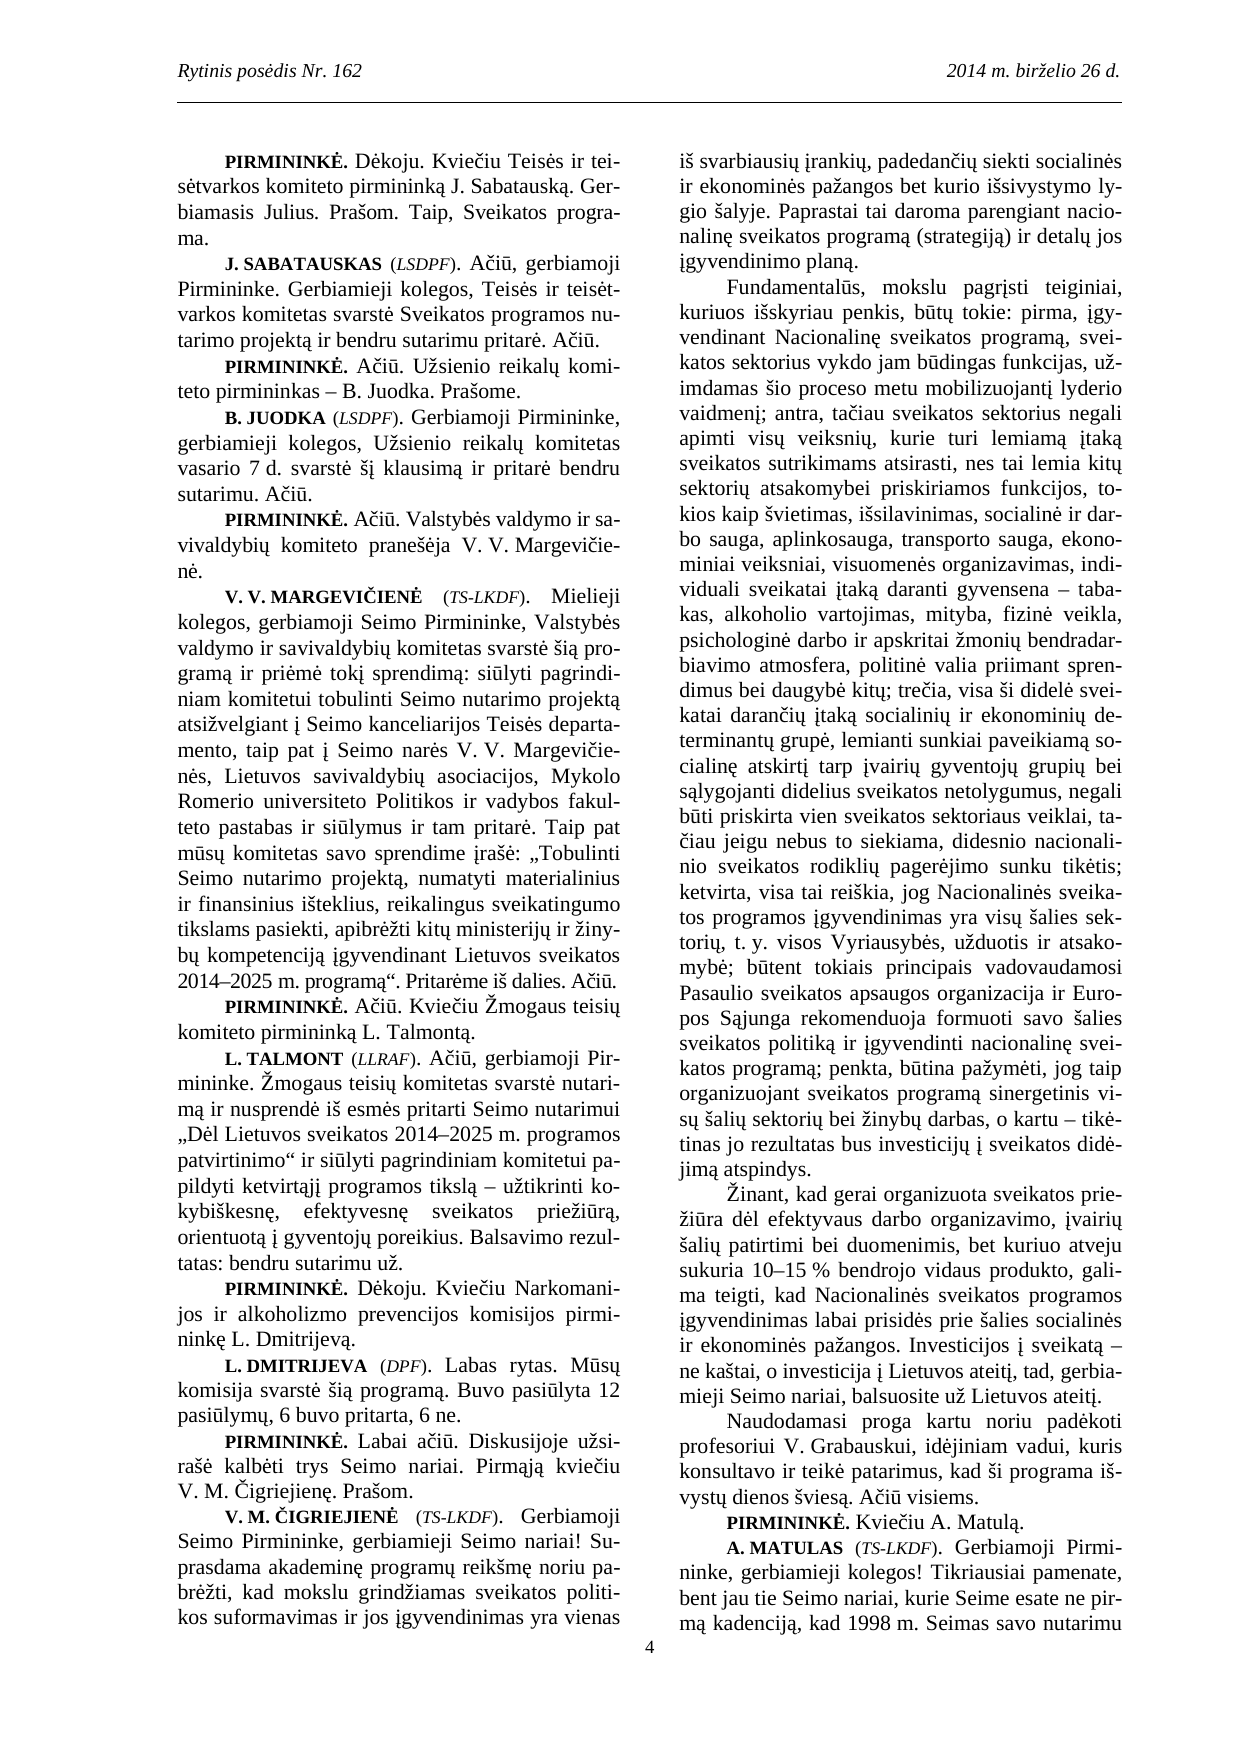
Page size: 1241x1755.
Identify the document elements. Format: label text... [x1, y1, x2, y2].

text J. SABATAUSKAS (LSDPF). Ačiū, ger­bia­mo­ji Pir­mi­nin­ke. Ger­bia­mie­ji ko­le­gos, Tei­sės ir tei­sėt­var­kos ko­mi­te­tas svars­tė Svei­ka­tos pro­gra­mos nu­ta­ri­mo pro­jek­tą ir ben­dru su­ta­ri­mu pri­ta­rė. Ačiū. [177, 250, 620, 353]
text B. JUODKA (LSDPF). Ger­bia­mo­ji Pir­mi­nin­ke, ger­bia­mie­ji ko­le­gos, Už­sie­nio rei­ka­lų ko­mi­te­tas va­sa­rio 7 d. svars­tė šį klau­si­mą ir pri­ta­rė ben­dru su­ta­ri­mu. Ačiū. [177, 404, 620, 506]
text Fun­da­men­ta­lūs, moks­lu pa­grįs­ti tei­gi­niai, ku­riuos iš­sky­riau pen­kis, bū­tų to­kie: pir­ma, įgy­ven­di­nant Na­cio­na­li­nę svei­ka­tos pro­gra­mą, svei­ka­tos sek­to­rius vyk­do jam bū­din­gas funk­ci­jas, už­im­da­mas šio pro­ce­so me­tu mo­bi­li­zuo­jan­tį ly­de­rio vaid­me­nį; an­tra, ta­čiau svei­ka­tos sek­to­rius ne­ga­li ap­im­ti vi­sų veiks­nių, ku­rie tu­ri le­mia­mą įta­ką svei­ka­tos su­tri­ki­mams at­si­ras­ti, nes tai le­mia ki­tų sek­to­rių at­sa­ko­my­bei pri­ski­ria­mos funk­ci­jos, to­kios kaip švie­ti­mas, iš­si­la­vi­ni­mas, so­cia­li­nė ir dar­bo sau­ga, ap­lin­ko­sau­ga, trans­por­to sau­ga, eko­no­mi­niai veiks­niai, vi­suo­me­nės or­ga­ni­za­vi­mas, in­di­vi­du­a­li svei­ka­tai įta­ką da­ran­ti gy­ven­se­na – ta­ba­kas, al­ko­ho­lio var­to­ji­mas, mi­ty­ba, fi­zi­nė veik­la, psi­cho­lo­gi­nė dar­bo ir ap­skri­tai žmo­nių ben­dra­dar­bia­vi­mo at­mo­sfe­ra, po­li­ti­nė va­lia pri­imant spren­di­mus bei dau­gy­bė ki­tų; tre­čia, vi­sa ši di­de­lė svei­ka­tai da­ran­čių įta­ką so­cia­li­nių ir eko­no­mi­nių de­ter­mi­nan­tų gru­pė, le­mian­ti sun­kiai pa­vei­kia­mą so­cia­li­nę at­skir­tį tarp įvai­rių gy­ven­to­jų gru­pių bei są­ly­go­jan­ti di­de­lius svei­ka­tos ne­to­ly­gu­mus, ne­ga­li bū­ti pri­skir­ta vien svei­ka­tos sek­to­riaus veik­lai, ta­čiau jei­gu ne­bus to sie­kia­ma, di­des­nio na­cio­na­li­nio svei­ka­tos ro­dik­lių pa­ge­rė­ji­mo sun­ku ti­kė­tis; ket­vir­ta, vi­sa tai reiš­kia, jog Na­cio­na­li­nės svei­ka­tos pro­gra­mos įgy­ven­di­ni­mas yra vi­sų ša­lies sek­to­rių, t. y. vi­sos Vy­riau­sy­bės, už­duo­tis ir at­sa­ko­my­bė; bū­tent to­kiais prin­ci­pais va­do­vau­da­mo­si Pa­sau­lio svei­ka­tos ap­sau­gos or­ga­ni­za­ci­ja ir Eu­ro­pos Są­jun­ga re­ko­men­duo­ja for­muo­ti sa­vo ša­lies svei­ka­tos po­li­ti­ką ir įgy­ven­din­ti na­cio­na­li­nę svei­ka­tos pro­gra­mą; penk­ta, bū­ti­na pa­žy­mė­ti, jog taip or­ga­ni­zuo­jant svei­ka­tos pro­gra­mą si­ner­ge­ti­nis vi­sų ša­lių sek­to­rių bei ži­ny­bų dar­bas, o kar­tu – ti­kė­ti­nas jo re­zul­ta­tas bus in­ves­ti­ci­jų į svei­ka­tos di­dė­ji­mą at­spin­dys. [679, 274, 1122, 1181]
text Nau­do­da­ma­si pro­ga kar­tu no­riu pa­dė­ko­ti pro­fe­so­riui V. Gra­baus­kui, idė­ji­niam va­dui, ku­ris kon­sul­ta­vo ir tei­kė pa­ta­ri­mus, kad ši pro­gra­ma iš­vys­tų die­nos švie­są. Ačiū vi­siems. [679, 1408, 1122, 1509]
text V. M. ČIGRIEJIENĖ (TS-LKDF). Ger­bia­mo­ji Sei­mo Pir­mi­nin­ke, ger­bia­mie­ji Sei­mo na­riai! Su­pras­da­ma aka­de­mi­nę pro­gra­mų reikš­mę no­riu pa­brėž­ti, kad moks­lu grin­džia­mas svei­ka­tos po­li­ti­kos su­for­ma­vi­mas ir jos įgy­ven­di­ni­mas yra vie­nas [177, 1503, 620, 1629]
text PIRMININKĖ. La­bai ačiū. Dis­ku­si­jo­je už­si­ra­šė kal­bė­ti trys Sei­mo na­riai. Pir­mą­ją kvie­čiu V. M. Čig­rie­jie­nę. Pra­šom. [177, 1428, 620, 1503]
text L. DMITRIJEVA (DPF). La­bas ry­tas. Mū­sų ko­mi­si­ja svars­tė šią pro­gra­mą. Bu­vo pa­siū­ly­ta 12 pa­siū­ly­mų, 6 bu­vo pri­tar­ta, 6 ne. [177, 1352, 620, 1428]
text PIRMININKĖ. Ačiū. Kvie­čiu Žmo­gaus tei­sių ko­mi­te­to pir­mi­nin­ką L. Tal­mon­tą. [177, 993, 620, 1044]
text L. TALMONT (LLRAF). Ačiū, ger­bia­mo­ji Pir­mi­nin­ke. Žmo­gaus tei­sių ko­mi­te­tas svars­tė nu­ta­ri­mą ir nu­spren­dė iš es­mės pri­tar­ti Sei­mo nu­ta­ri­mui „Dėl Lie­tu­vos svei­ka­tos 2014–2025 m. pro­gra­mos pa­tvir­ti­ni­mo“ ir siū­ly­ti pa­grin­di­niam ko­mi­te­tui pa­pil­dy­ti ket­vir­tą­jį pro­gra­mos tiks­lą – už­tik­rin­ti ko­ky­biš­kes­nę, efek­ty­ves­nę svei­ka­tos prie­žiū­rą, orien­tuo­tą į gy­ven­to­jų po­rei­kius. Bal­sa­vi­mo re­zul­ta­tas: ben­dru su­ta­ri­mu už. [177, 1044, 620, 1275]
text PIRMININKĖ. Dė­ko­ju. Kvie­čiu Tei­sės ir tei­sėt­var­kos ko­mi­te­to pir­mi­nin­ką J. Sa­ba­taus­ką. Ger­bia­ma­sis Ju­lius. Pra­šom. Taip, Svei­ka­tos pro­gra­ma. [177, 148, 620, 250]
text PIRMININKĖ. Dė­ko­ju. Kvie­čiu Nar­ko­ma­ni­jos ir al­ko­ho­liz­mo pre­ven­ci­jos ko­mi­si­jos pir­mi­nin­kę L. Dmit­ri­je­vą. [177, 1275, 620, 1352]
text iš svar­biau­sių įran­kių, pa­de­dan­čių siek­ti so­cia­li­nės ir eko­no­mi­nės pa­žan­gos bet ku­rio iš­si­vys­ty­mo ly­gio ša­ly­je. Pa­pras­tai tai da­ro­ma pa­ren­giant na­cio­na­li­nę svei­ka­tos pro­gra­mą (stra­te­gi­ją) ir de­ta­lų jos įgy­ven­di­ni­mo pla­ną. [679, 148, 1122, 274]
text Ži­nant, kad ge­rai or­ga­ni­zuo­ta svei­ka­tos prie­žiū­ra dėl efek­ty­vaus dar­bo or­ga­ni­za­vi­mo, įvai­rių ša­lių pa­tir­ti­mi bei duo­me­ni­mis, bet ku­riuo at­ve­ju su­ku­ria 10–15 % ben­dro­jo vi­daus pro­duk­to, ga­li­ma teig­ti, kad Na­cio­na­li­nės svei­ka­tos pro­gra­mos įgy­ven­di­ni­mas la­bai pri­si­dės prie ša­lies so­cia­li­nės ir eko­no­mi­nės pa­žan­gos. In­ves­ti­ci­jos į svei­ka­tą – ne kaš­tai, o in­ves­ti­ci­ja į Lie­tu­vos at­ei­tį, tad, ger­bia­mie­ji Sei­mo na­riai, bal­suo­si­te už Lie­tu­vos at­ei­tį. [679, 1181, 1122, 1408]
text A. MATULAS (TS-LKDF). Ger­bia­mo­ji Pir­mi­nin­ke, ger­bia­mie­ji ko­le­gos! Tik­riau­siai pa­me­na­te, bent jau tie Sei­mo na­riai, ku­rie Sei­me esa­te ne pir­mą ka­den­ci­ją, kad 1998 m. Sei­mas sa­vo nu­ta­ri­mu [679, 1534, 1122, 1635]
text PIRMININKĖ. Kvie­čiu A. Ma­tu­lą. [679, 1509, 1122, 1534]
text V. V. MARGEVIČIENĖ (TS-LKDF). Mie­lie­ji ko­le­gos, ger­bia­mo­ji Sei­mo Pir­mi­nin­ke, Vals­ty­bės val­dy­mo ir sa­vi­val­dy­bių ko­mi­te­tas svars­tė šią pro­gra­mą ir pri­ėmė to­kį spren­di­mą: siū­ly­ti pa­grin­di­niam ko­mi­te­tui to­bu­lin­ti Sei­mo nu­ta­ri­mo pro­jek­tą at­si­žvel­giant į Sei­mo kan­ce­lia­ri­jos Tei­sės de­par­ta­men­to, taip pat į Sei­mo na­rės V. V. Mar­ge­vi­čie­nės, Lie­tu­vos sa­vi­val­dy­bių aso­cia­ci­jos, My­ko­lo Ro­me­rio uni­ver­si­te­to Po­li­ti­kos ir va­dy­bos fa­kul­teto pa­sta­bas ir siū­ly­mus ir tam pri­ta­rė. Taip pat mū­sų ko­mi­te­tas sa­vo spren­di­me įra­šė: „To­bu­lin­ti Sei­mo nu­ta­ri­mo pro­jek­tą, nu­ma­ty­ti ma­te­ria­li­nius ir fi­nan­si­nius iš­tek­lius, rei­ka­lin­gus svei­ka­tin­gu­mo tiks­lams pa­siek­ti, api­brėž­ti ki­tų mi­nis­te­ri­jų ir ži­ny­bų kom­pe­ten­ci­ją įgy­ven­di­nant Lie­tu­vos svei­ka­tos 2014–2025 m. pro­gra­mą“. Pri­ta­rė­me iš da­lies. Ačiū. [177, 583, 620, 993]
text PIRMININKĖ. Ačiū. Už­sie­nio rei­ka­lų ko­mi­te­to pir­mi­nin­kas – B. Juod­ka. Pra­šo­me. [177, 353, 620, 404]
text PIRMININKĖ. Ačiū. Vals­ty­bės val­dy­mo ir sa­vi­val­dy­bių ko­mi­te­to pra­ne­šė­ja V. V. Mar­ge­vi­čie­nė. [177, 506, 620, 583]
